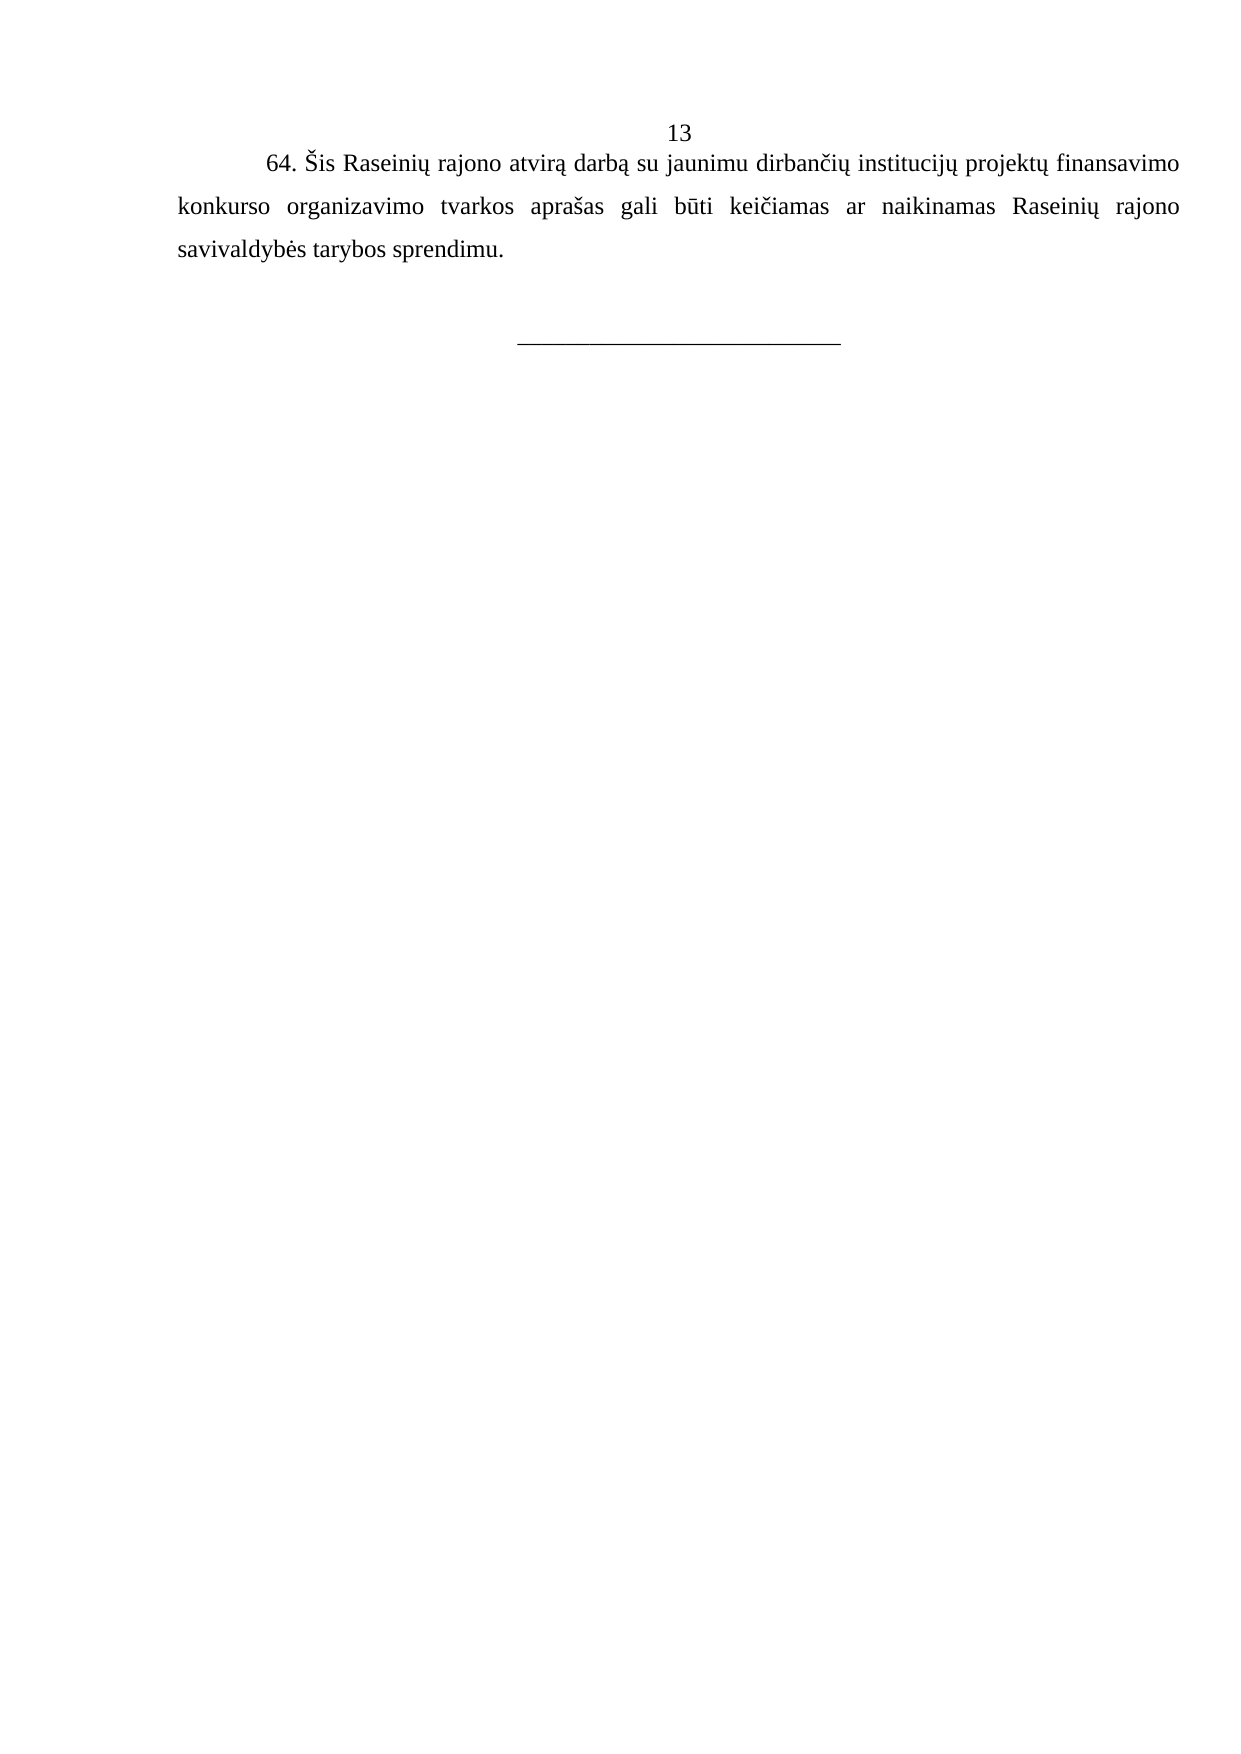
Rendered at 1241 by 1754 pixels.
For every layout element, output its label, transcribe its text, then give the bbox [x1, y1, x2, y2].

text ___________________________ [177, 320, 1181, 348]
text 64. Šis Raseinių rajono atvirą darbą su jaunimu dirbančių institucijų projektų finansavimo konkurso organizavimo tvarkos aprašas gali būti keičiamas ar naikinamas Raseinių rajono savivaldybės tarybos sprendimu. [177, 148, 1181, 263]
